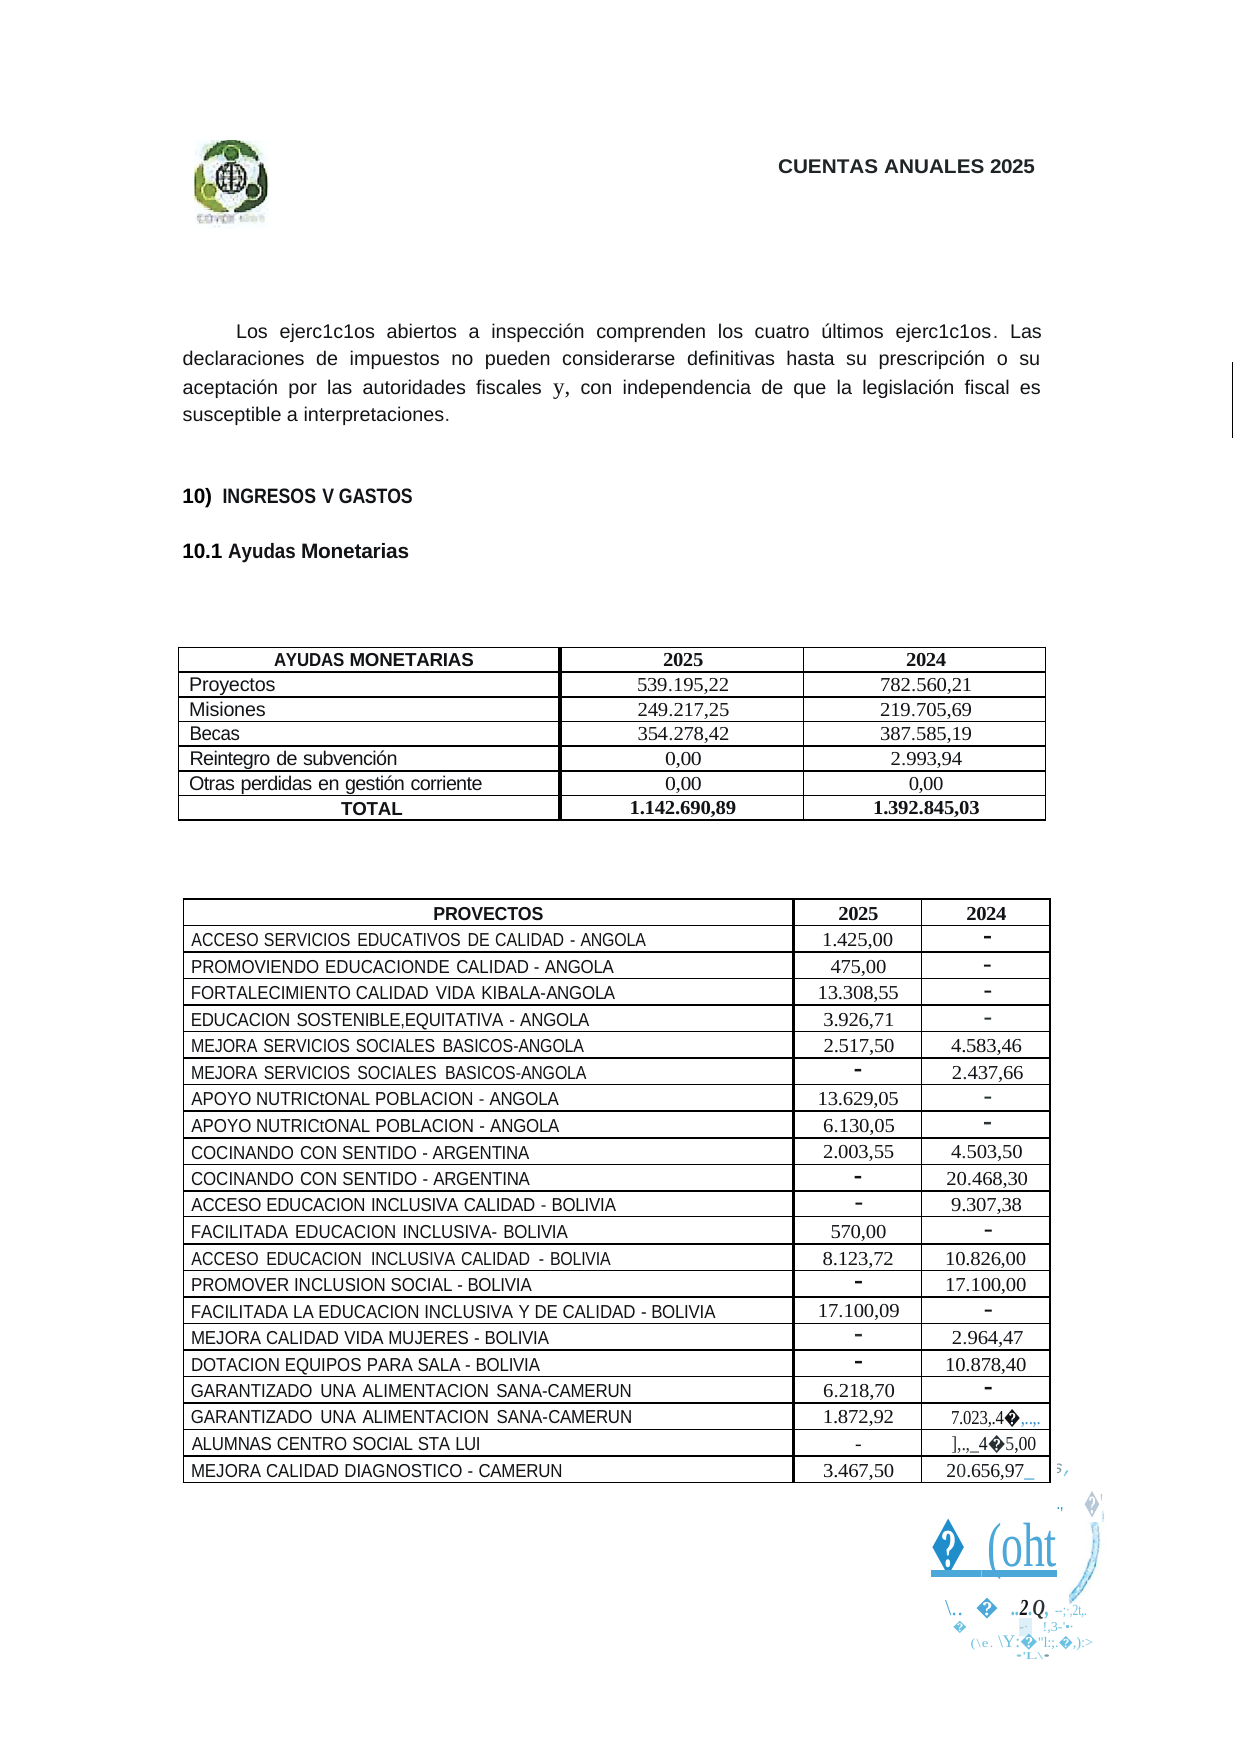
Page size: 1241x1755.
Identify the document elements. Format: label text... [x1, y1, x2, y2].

table_cell 354.278,42 [562, 722, 803, 745]
text Los ejerc1c1os abiertos a inspección comprenden los cuatro últimos ejerc1c1os. Las declaraciones de impuestos no pueden considerarse definitivas hasta su prescripción o su aceptación por las autoridades fiscales y, con independencia de que la legislación fiscal es susceptible a interpretaciones. [182, 320, 1042, 425]
table_cell ALUMNAS CENTRO SOCIAL STA LUI [184, 1430, 792, 1455]
table_cell 2.517,50 [795, 1032, 921, 1057]
list INGRESOS V GASTOS [182, 484, 1241, 508]
table_cell - [922, 1085, 1049, 1110]
table_header 2025 [795, 900, 921, 925]
table_cell 4.583,46 [922, 1032, 1049, 1057]
table_cell 9.307,38 [922, 1192, 1049, 1216]
table_cell Becas [179, 722, 558, 745]
table_cell 387.585,19 [804, 722, 1045, 745]
text ,., [1057, 1498, 1089, 1513]
table_cell FACILITADA EDUCACION INCLUSIVA- BOLIVIA [184, 1217, 792, 1243]
table_cell 1.872,92 [795, 1404, 921, 1428]
table_cell ],.,_4�5,00 [922, 1430, 1049, 1455]
table_cell - [922, 979, 1049, 1004]
table_cell 7.023,.4�,..,. [922, 1404, 1049, 1428]
table_cell 6.218,70 [795, 1377, 921, 1402]
table_cell 219.705,69 [804, 698, 1045, 721]
table_cell ACCESO EDUCACION INCLUSIVA CALIDAD - BOLIVIA [184, 1192, 792, 1216]
table_cell 1.425,00 [795, 926, 921, 951]
table_cell Otras perdidas en gestión corriente [179, 772, 558, 795]
table_cell EDUCACION SOSTENIBLE,EQUITATIVA - ANGOLA [184, 1006, 792, 1031]
table_cell TOTAL [179, 796, 558, 819]
table_cell COCINANDO CON SENTIDO - ARGENTINA [184, 1139, 792, 1163]
table_cell 1.142.690,89 [562, 796, 803, 819]
table_cell 1.392.845,03 [804, 796, 1045, 819]
table_cell FACILITADA LA EDUCACION INCLUSIVA Y DE CALIDAD - BOLIVIA [184, 1298, 792, 1323]
table_cell 2.964,47 [922, 1324, 1049, 1349]
table_cell 13.308,55 [795, 979, 921, 1004]
table_cell COCINANDO CON SENTIDO - ARGENTINA [184, 1165, 792, 1190]
table_cell MEJORA CALIDAD DIAGNOSTICO - CAMERUN [184, 1457, 792, 1482]
text � -· !,3-'•· [953, 1620, 1019, 1634]
table_cell - [922, 1298, 1049, 1323]
table_cell 570,00 [795, 1217, 921, 1243]
table_cell - [795, 1271, 921, 1296]
table_cell 3.467,50 [795, 1457, 921, 1482]
text •'L\• [88, 1651, 1050, 1662]
table_cell - [922, 1112, 1049, 1137]
table_cell 17.100,00 [922, 1271, 1049, 1296]
table_cell 10.878,40 [922, 1351, 1049, 1376]
table_cell 475,00 [795, 953, 921, 978]
table_cell DOTACION EQUIPOS PARA SALA - BOLIVIA [184, 1351, 792, 1376]
table_cell 249.217,25 [562, 698, 803, 721]
table_header 2024 [922, 900, 1049, 925]
table_cell PROMOVIENDO EDUCACIONDE CALIDAD - ANGOLA [184, 953, 792, 978]
table_cell 20.656,97_ [922, 1457, 1049, 1482]
table_header 2024 [804, 648, 1045, 671]
table_cell 0,00 [804, 772, 1045, 795]
table_cell - [795, 1165, 921, 1190]
table_cell 17.100,09 [795, 1298, 921, 1323]
text � (oht [88, 1513, 1057, 1580]
table_cell - [795, 1059, 921, 1083]
table_cell 0,00 [562, 747, 803, 770]
table_cell FORTALECIMIENTO CALIDAD VIDA KIBALA-ANGOLA [184, 979, 792, 1004]
table_cell Proyectos [179, 673, 558, 696]
table_cell 10.826,00 [922, 1245, 1049, 1270]
table_cell 2.437,66 [922, 1059, 1049, 1083]
table_cell ACCESO SERVICIOS EDUCATIVOS DE CALIDAD - ANGOLA [184, 926, 792, 951]
table_cell - [922, 926, 1049, 951]
table_cell GARANTIZADO UNA ALIMENTACION SANA-CAMERUN [184, 1377, 792, 1402]
table_cell - [922, 1217, 1049, 1243]
table_cell 20.468,30 [922, 1165, 1049, 1190]
table_cell - [922, 1377, 1049, 1402]
table_cell - [795, 1192, 921, 1216]
table_cell 8.123,72 [795, 1245, 921, 1270]
table_cell - [795, 1324, 921, 1349]
table_cell 6.130,05 [795, 1112, 921, 1137]
text (\e. \Y:�"l:;.�,):> [88, 1634, 1093, 1651]
table_cell 2.003,55 [795, 1139, 921, 1163]
table_cell 2.993,94 [804, 747, 1045, 770]
table_cell Misiones [179, 698, 558, 721]
table_cell ACCESO EDUCACION INCLUSIVA CALIDAD - BOLIVIA [184, 1245, 792, 1270]
table_cell APOYO NUTRICtONAL POBLACION - ANGOLA [184, 1112, 792, 1137]
table_header AYUDAS MONETARIAS [179, 648, 558, 671]
table_cell - [795, 1430, 921, 1455]
table_cell Reintegro de subvención [179, 747, 558, 770]
text s, [176, 898, 1241, 1518]
table_cell MEJORA SERVICIOS SOCIALES BASICOS-ANGOLA [184, 1032, 792, 1057]
table_cell 4.503,50 [922, 1139, 1049, 1163]
text \.. � ..2.Q, --;·,2t,. [945, 1595, 1241, 1620]
list Ayudas Monetarias [182, 539, 1241, 563]
text ,., [1095, 1498, 1241, 1513]
table_cell 539.195,22 [562, 673, 803, 696]
table_cell - [922, 1006, 1049, 1031]
table_cell - [922, 953, 1049, 978]
table_cell - [795, 1351, 921, 1376]
table_cell MEJORA SERVICIOS SOCIALES BASICOS-ANGOLA [184, 1059, 792, 1083]
table_cell PROMOVER INCLUSION SOCIAL - BOLIVIA [184, 1271, 792, 1296]
table_cell 13.629,05 [795, 1085, 921, 1110]
text � -· !,3-'•· [1032, 1620, 1241, 1634]
table_cell 782.560,21 [804, 673, 1045, 696]
table_cell GARANTIZADO UNA ALIMENTACION SANA-CAMERUN [184, 1404, 792, 1428]
table_cell 0,00 [562, 772, 803, 795]
table_header PROVECTOS [184, 900, 792, 925]
table_cell MEJORA CALIDAD VIDA MUJERES - BOLIVIA [184, 1324, 792, 1349]
table_cell APOYO NUTRICtONAL POBLACION - ANGOLA [184, 1085, 792, 1110]
table_cell 3.926,71 [795, 1006, 921, 1031]
table_header 2025 [562, 648, 803, 671]
